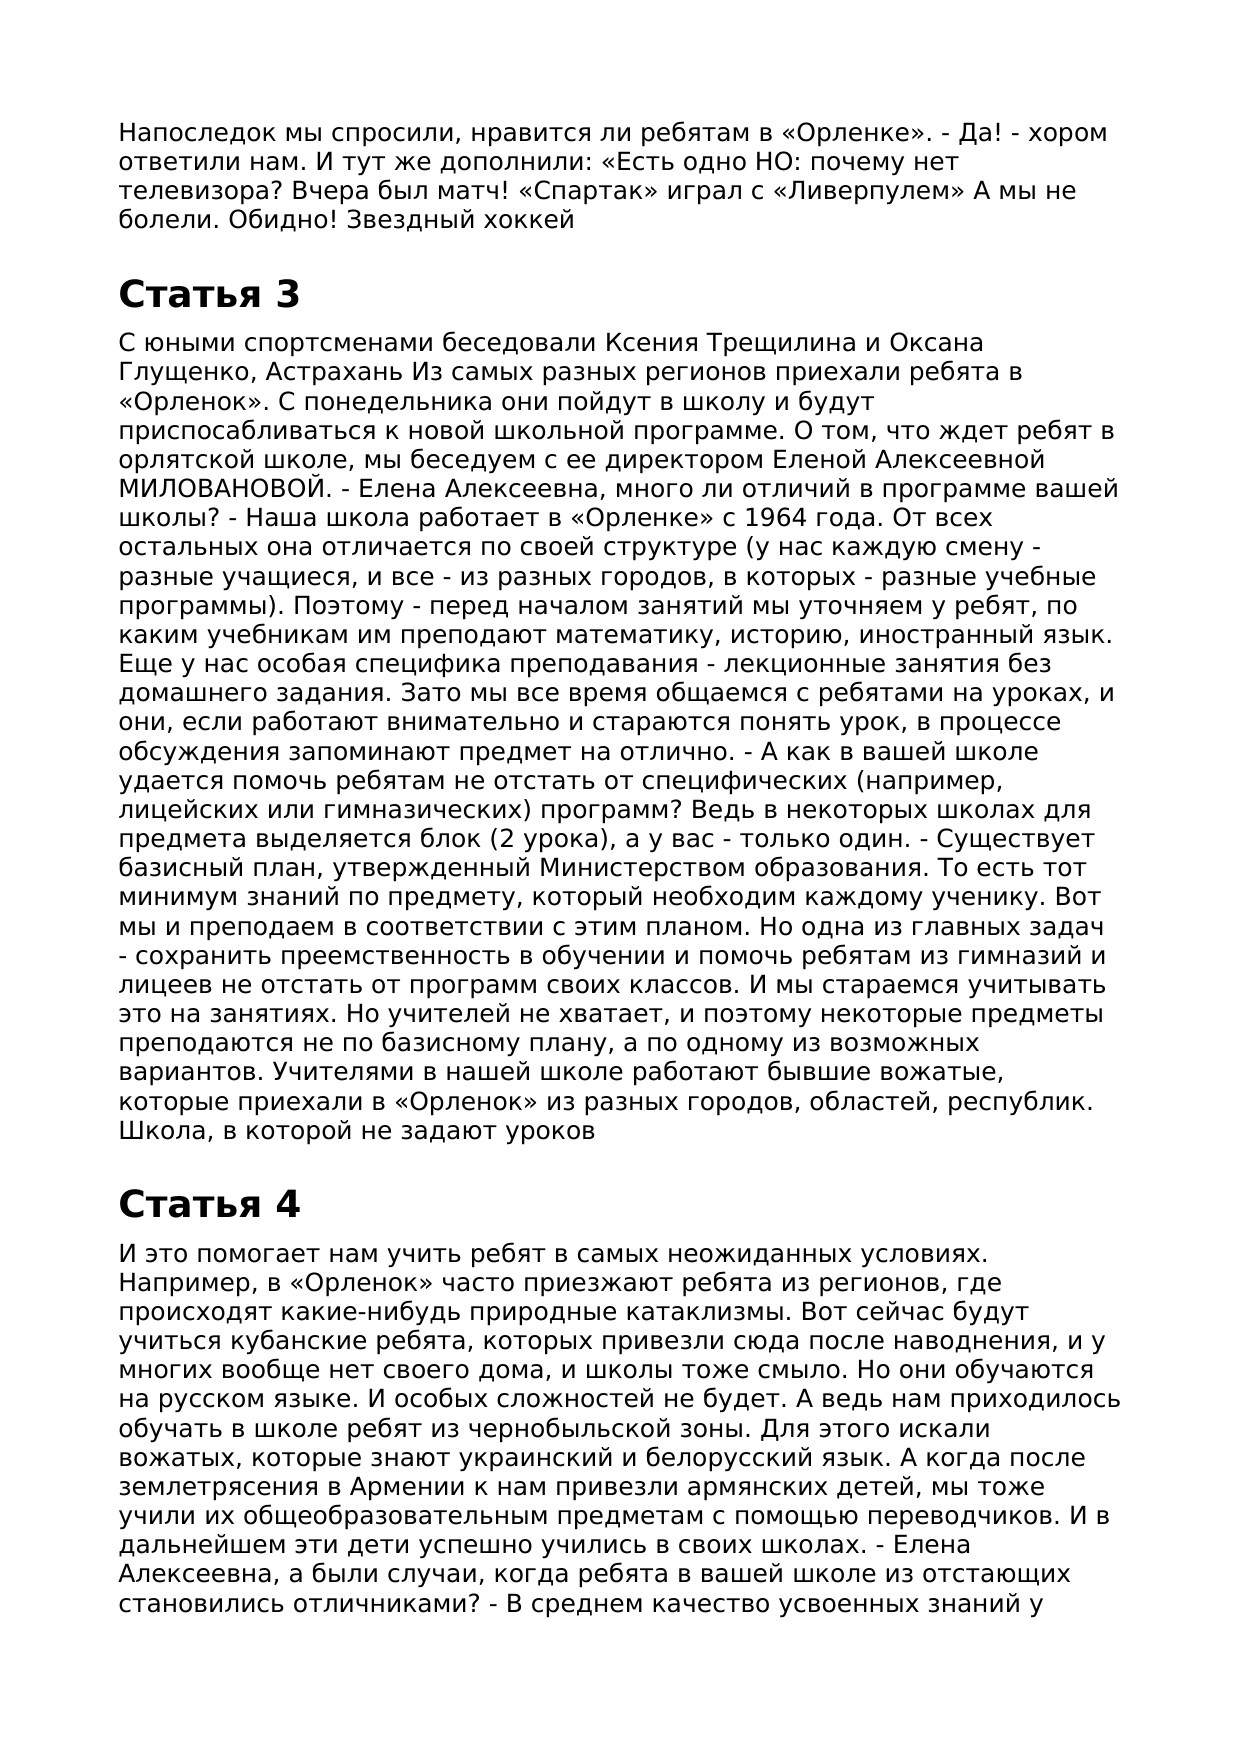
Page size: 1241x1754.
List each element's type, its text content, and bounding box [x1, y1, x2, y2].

subtitle Статья 3 [118, 272, 1122, 316]
text С юными спортсменами беседовали Ксения Трещилина и Оксана Глущенко, Астрахань Из самых разных регионов приехали ребята в «Орленок». С понедельника они пойдут в школу и будут приспосабливаться к новой школьной программе. О том, что ждет ребят в орлятской школе, мы беседуем с ее директором Еленой Алексеевной МИЛОВАНОВОЙ. - Елена Алексеевна, много ли отличий в программе вашей школы? - Наша школа работает в «Орленке» с 1964 года. От всех остальных она отличается по своей структуре (у нас каждую смену - разные учащиеся, и все - из разных городов, в которых - разные учебные программы). Поэтому - перед началом занятий мы уточняем у ребят, по каким учебникам им преподают математику, историю, иностранный язык. Еще у нас особая специфика преподавания - лекционные занятия без домашнего задания. Зато мы все время общаемся с ребятами на уроках, и они, если работают внимательно и стараются понять урок, в процессе обсуждения запоминают предмет на отлично. - А как в вашей школе удается помочь ребятам не отстать от специфических (например, лицейских или гимназических) программ? Ведь в некоторых школах для предмета выделяется блок (2 урока), а у вас - только один. - Существует базисный план, утвержденный Министерством образования. То есть тот минимум знаний по предмету, который необходим каждому ученику. Вот мы и преподаем в соответствии с этим планом. Но одна из главных задач - сохранить преемственность в обучении и помочь ребятам из гимназий и лицеев не отстать от программ своих классов. И мы стараемся учитывать это на занятиях. Но учителей не хватает, и поэтому некоторые предметы преподаются не по базисному плану, а по одному из возможных вариантов. Учителями в нашей школе работают бывшие вожатые, которые приехали в «Орленок» из разных городов, областей, республик. Школа, в которой не задают уроков [118, 328, 1122, 1145]
subtitle Статья 4 [118, 1183, 1122, 1226]
text И это помогает нам учить ребят в самых неожиданных условиях. Например, в «Орленок» часто приезжают ребята из регионов, где происходят какие-нибудь природные катаклизмы. Вот сейчас будут учиться кубанские ребята, которых привезли сюда после наводнения, и у многих вообще нет своего дома, и школы тоже смыло. Но они обучаются на русском языке. И особых сложностей не будет. А ведь нам приходилось обучать в школе ребят из чернобыльской зоны. Для этого искали вожатых, которые знают украинский и белорусский язык. А когда после землетрясения в Армении к нам привезли армянских детей, мы тоже учили их общеобразовательным предметам с помощью переводчиков. И в дальнейшем эти дети успешно учились в своих школах. - Елена Алексеевна, а были случаи, когда ребята в вашей школе из отстающих становились отличниками? - В среднем качество усвоенных знаний у [118, 1239, 1122, 1618]
text Напоследок мы спросили, нравится ли ребятам в «Орленке». - Да! - хором ответили нам. И тут же дополнили: «Есть одно НО: почему нет телевизора? Вчера был матч! «Спартак» играл с «Ливерпулем» А мы не болели. Обидно! Звездный хоккей [118, 118, 1122, 235]
